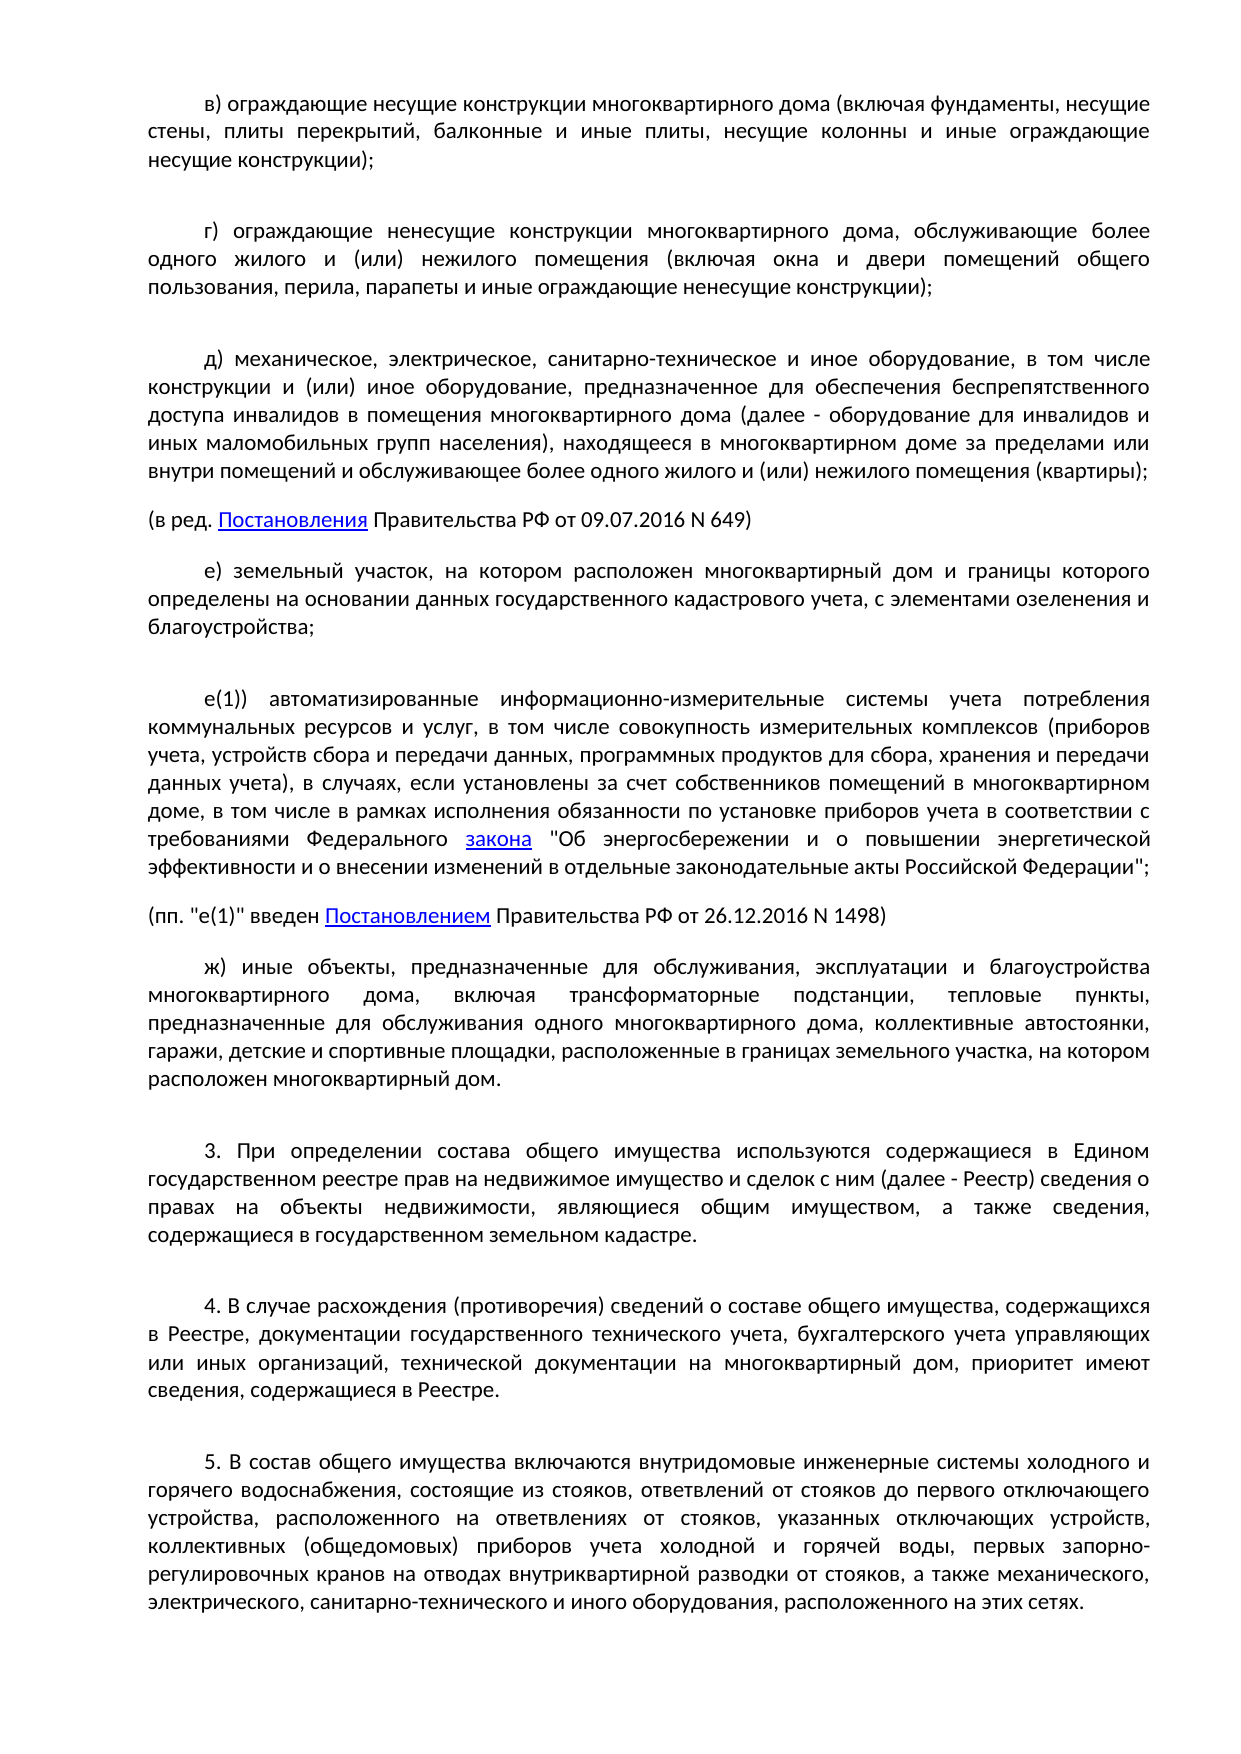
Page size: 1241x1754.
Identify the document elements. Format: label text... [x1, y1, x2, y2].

text 3. При определении состава общего имущества используются содержащиеся в Едином государственном реестре прав на недвижимое имущество и сделок с ним (далее - Реестр) сведения о правах на объекты недвижимости, являющиеся общим имуществом, а также сведения, содержащиеся в государственном земельном кадастре. [148, 1136, 1152, 1248]
text д) механическое, электрическое, санитарно-техническое и иное оборудование, в том числе конструкции и (или) иное оборудование, предназначенное для обеспечения беспрепятственного доступа инвалидов в помещения многоквартирного дома (далее - оборудование для инвалидов и иных маломобильных групп населения), находящееся в многоквартирном доме за пределами или внутри помещений и обслуживающее более одного жилого и (или) нежилого помещения (квартиры); [148, 344, 1152, 484]
text 5. В состав общего имущества включаются внутридомовые инженерные системы холодного и горячего водоснабжения, состоящие из стояков, ответвлений от стояков до первого отключающего устройства, расположенного на ответвлениях от стояков, указанных отключающих устройств, коллективных (общедомовых) приборов учета холодной и горячей воды, первых запорно-регулировочных кранов на отводах внутриквартирной разводки от стояков, а также механического, электрического, санитарно-технического и иного оборудования, расположенного на этих сетях. [148, 1447, 1152, 1616]
text ж) иные объекты, предназначенные для обслуживания, эксплуатации и благоустройства многоквартирного дома, включая трансформаторные подстанции, тепловые пункты, предназначенные для обслуживания одного многоквартирного дома, коллективные автостоянки, гаражи, детские и спортивные площадки, расположенные в границах земельного участка, на котором расположен многоквартирный дом. [148, 952, 1152, 1092]
text (в ред. Постановления Правительства РФ от 09.07.2016 N 649) [148, 505, 1152, 533]
text е) земельный участок, на котором расположен многоквартирный дом и границы которого определены на основании данных государственного кадастрового учета, с элементами озеленения и благоустройства; [148, 556, 1152, 640]
text 4. В случае расхождения (противоречия) сведений о составе общего имущества, содержащихся в Реестре, документации государственного технического учета, бухгалтерского учета управляющих или иных организаций, технической документации на многоквартирный дом, приоритет имеют сведения, содержащиеся в Реестре. [148, 1292, 1152, 1404]
text е(1)) автоматизированные информационно-измерительные системы учета потребления коммунальных ресурсов и услуг, в том числе совокупность измерительных комплексов (приборов учета, устройств сбора и передачи данных, программных продуктов для сбора, хранения и передачи данных учета), в случаях, если установлены за счет собственников помещений в многоквартирном доме, в том числе в рамках исполнения обязанности по установке приборов учета в соответствии с требованиями Федерального закона "Об энергосбережении и о повышении энергетической эффективности и о внесении изменений в отдельные законодательные акты Российской Федерации"; [148, 684, 1152, 880]
text (пп. "е(1)" введен Постановлением Правительства РФ от 26.12.2016 N 1498) [148, 901, 1152, 929]
text в) ограждающие несущие конструкции многоквартирного дома (включая фундаменты, несущие стены, плиты перекрытий, балконные и иные плиты, несущие колонны и иные ограждающие несущие конструкции); [148, 89, 1152, 173]
text г) ограждающие ненесущие конструкции многоквартирного дома, обслуживающие более одного жилого и (или) нежилого помещения (включая окна и двери помещений общего пользования, перила, парапеты и иные ограждающие ненесущие конструкции); [148, 216, 1152, 301]
